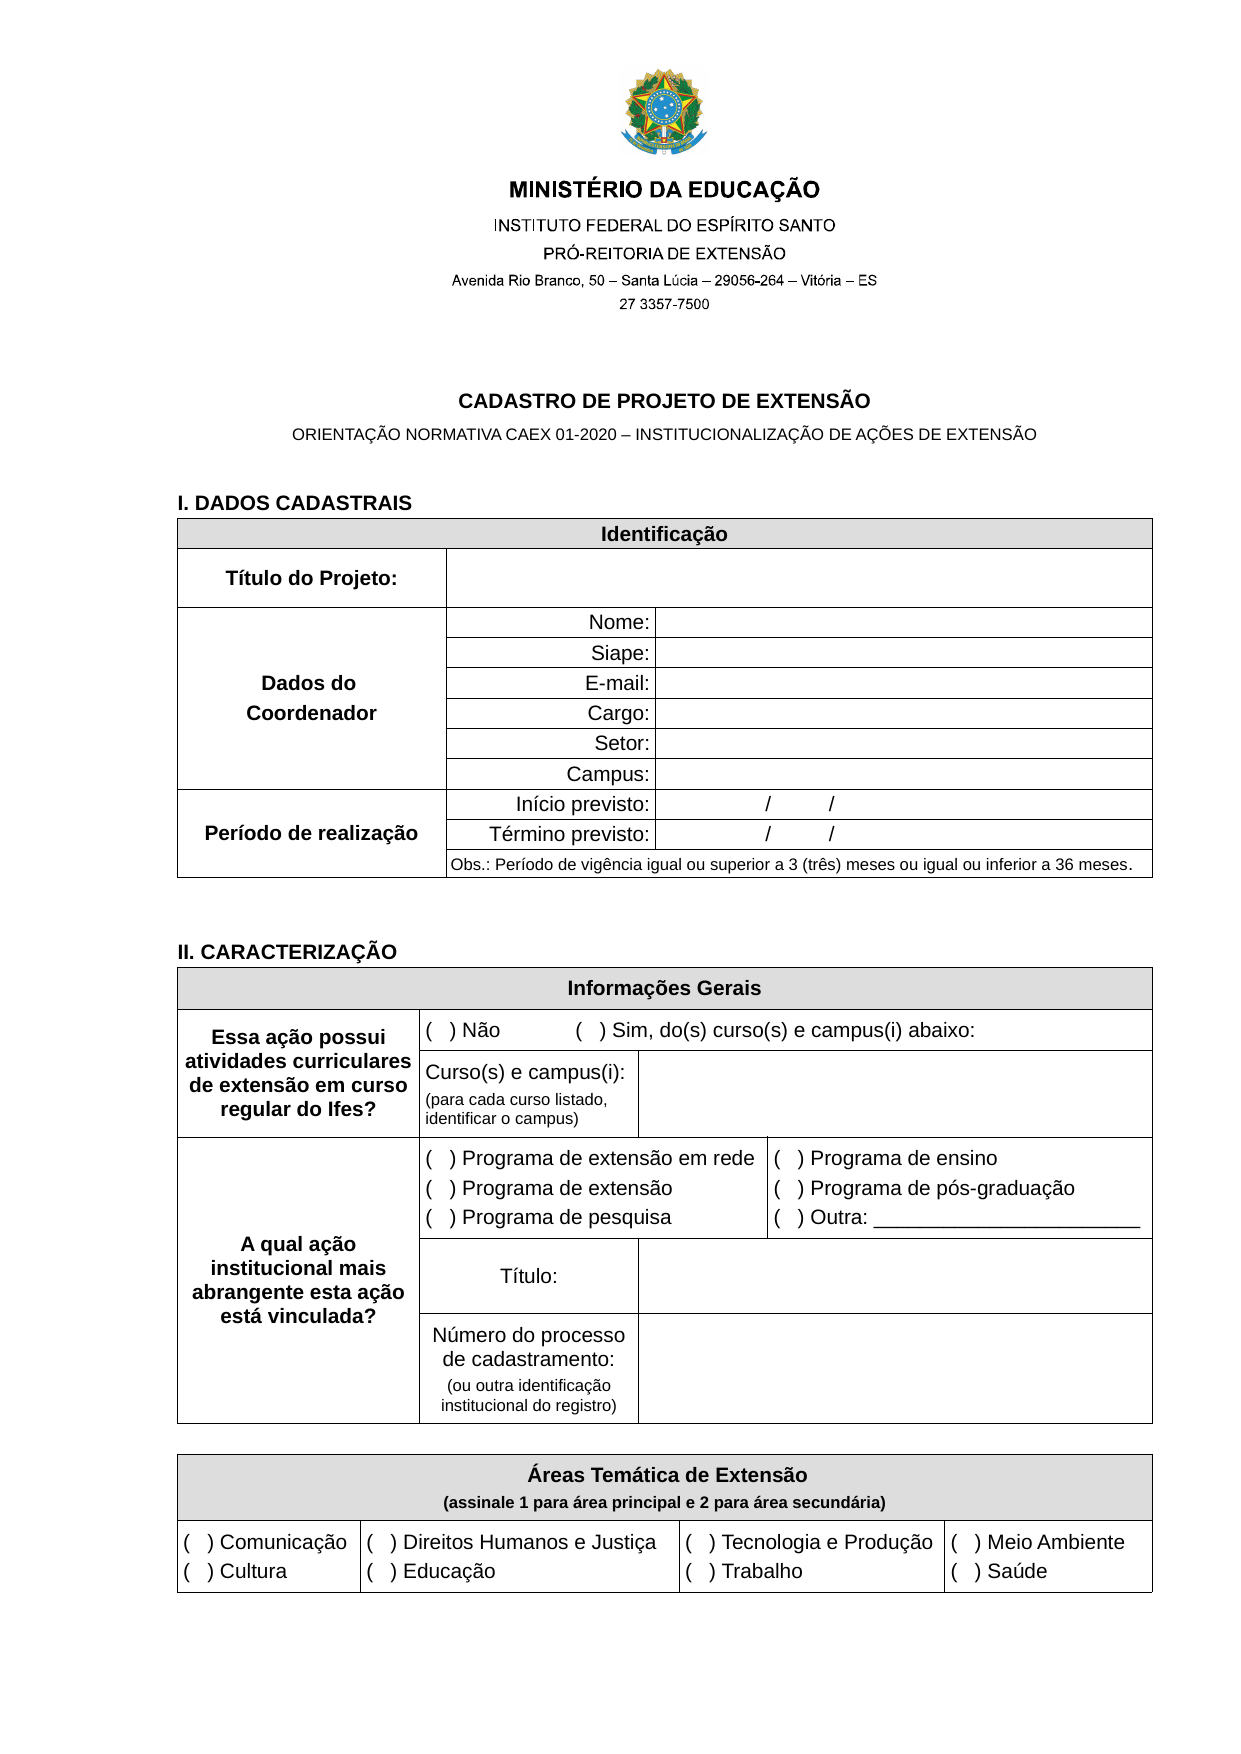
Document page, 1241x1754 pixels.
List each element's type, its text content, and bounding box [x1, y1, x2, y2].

table_cell [639, 1314, 1152, 1423]
table_cell ( ) Direitos Humanos e Justiça ( ) Educação [361, 1521, 679, 1592]
table_cell ( ) Não ( ) Sim, do(s) curso(s) e campus(i) abaixo: [420, 1010, 1152, 1050]
table_header Identificação [178, 519, 1152, 548]
table_cell Siape: [447, 638, 655, 667]
table_cell ( ) Tecnologia e Produção ( ) Trabalho [680, 1521, 944, 1592]
table_cell [656, 699, 1152, 728]
table_cell Setor: [447, 729, 655, 758]
table_cell / / [656, 820, 1152, 849]
table_cell Essa ação possui atividades curriculares de extensão em curso regular do Ifes? [178, 1010, 419, 1136]
table_cell [656, 608, 1152, 637]
table_cell Período de realização [178, 790, 446, 877]
table_header Informações Gerais [178, 968, 1152, 1009]
table_cell Cargo: [447, 699, 655, 728]
table_cell Obs.: Período de vigência igual ou superior a 3 (três) meses ou igual ou inferior a 36 meses. [447, 850, 1152, 877]
table_cell A qual ação institucional mais abrangente esta ação está vinculada? [178, 1138, 419, 1423]
table_cell E-mail: [447, 668, 655, 697]
table_cell [639, 1239, 1152, 1313]
table_cell Início previsto: [447, 790, 655, 819]
table_cell [656, 668, 1152, 697]
table_cell Campus: [447, 759, 655, 788]
table_cell Curso(s) e campus(i): (para cada curso listado, identificar o campus) [420, 1051, 638, 1136]
text ORIENTAÇÃO NORMATIVA CAEX 01-2020 – INSTITUCIONALIZAÇÃO DE AÇÕES DE EXTENSÃO [177, 425, 1152, 444]
table_cell [447, 549, 1152, 607]
table_cell [639, 1051, 1152, 1136]
text I. DADOS CADASTRAIS [177, 491, 1152, 515]
table_cell Término previsto: [447, 820, 655, 849]
table_cell Título: [420, 1239, 638, 1313]
text II. CARACTERIZAÇÃO [177, 940, 1152, 964]
table_cell ( ) Meio Ambiente ( ) Saúde [945, 1521, 1152, 1592]
table_cell ( ) Comunicação ( ) Cultura [178, 1521, 360, 1592]
table_cell [656, 759, 1152, 788]
table_cell [656, 729, 1152, 758]
text CADASTRO DE PROJETO DE EXTENSÃO [177, 388, 1152, 412]
table_cell [656, 638, 1152, 667]
table_cell Título do Projeto: [178, 549, 446, 607]
table_cell ( ) Programa de ensino ( ) Programa de pós-graduação ( ) Outra: _______________________ [768, 1138, 1152, 1238]
table_cell / / [656, 790, 1152, 819]
table_header Áreas Temática de Extensão (assinale 1 para área principal e 2 para área secundária) [178, 1455, 1152, 1520]
table_cell Dados do Coordenador [178, 608, 446, 788]
table_cell ( ) Programa de extensão em rede ( ) Programa de extensão ( ) Programa de pesquisa [420, 1138, 767, 1238]
table_cell Número do processo de cadastramento: (ou outra identificação institucional do registro) [420, 1314, 638, 1423]
table_cell Nome: [447, 608, 655, 637]
